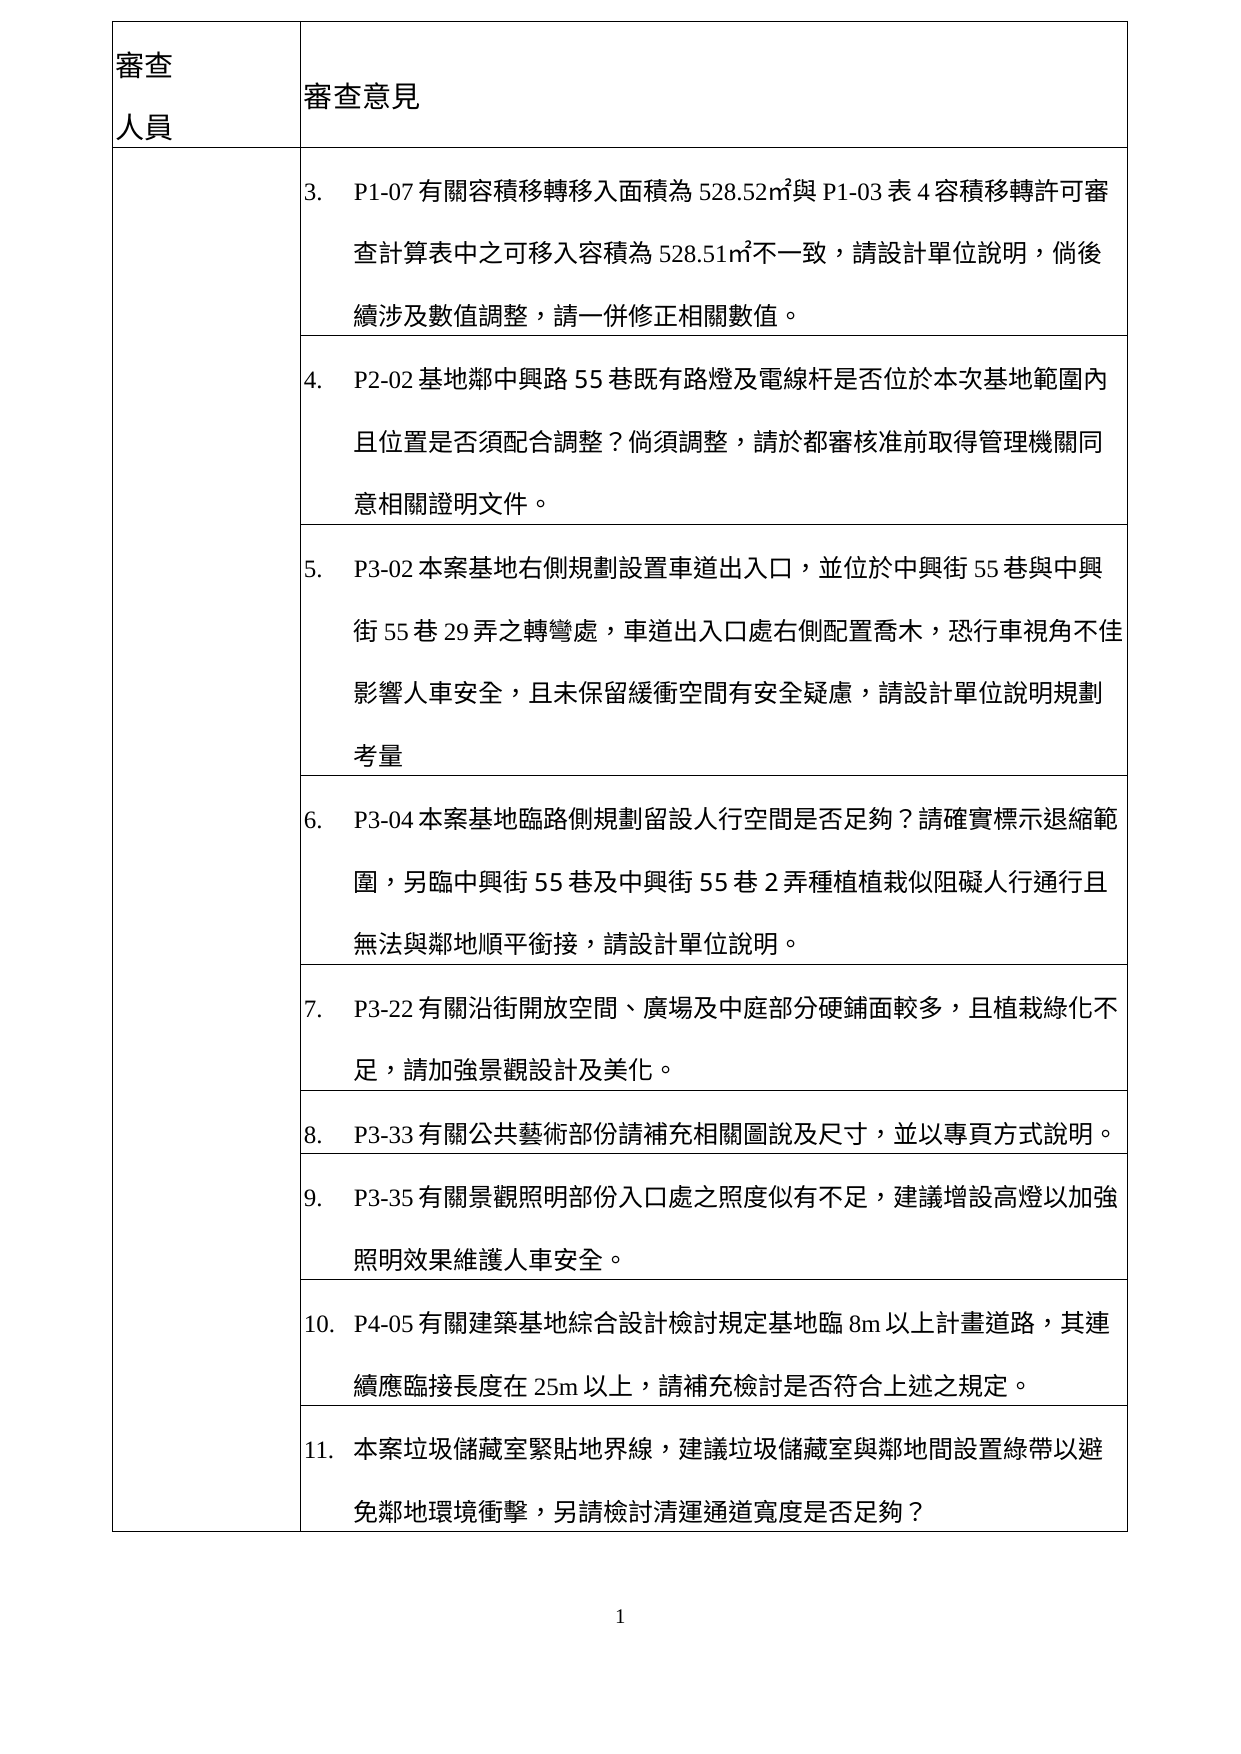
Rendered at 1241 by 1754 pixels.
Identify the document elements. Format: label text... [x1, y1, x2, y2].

table_cell P3-33有關公共藝術部份請補充相關圖說及尺寸，並以專頁方式說明。 [301, 1091, 1127, 1153]
table_cell P4-05有關建築基地綜合設計檢討規定基地臨8m以上計畫道路，其連續應臨接長度在25m以上，請補充檢討是否符合上述之規定。 [301, 1280, 1127, 1405]
table_header 審查意見 [301, 22, 1127, 147]
table_header 審查 人員 [113, 22, 300, 147]
table_cell P1-07有關容積移轉移入面積為528.52㎡與P1-03表4容積移轉許可審查計算表中之可移入容積為528.51㎡不一致，請設計單位說明，倘後續涉及數值調整，請一併修正相關數值。 [301, 148, 1127, 335]
table_cell P3-22有關沿街開放空間、廣場及中庭部分硬鋪面較多，且植栽綠化不足，請加強景觀設計及美化。 [301, 965, 1127, 1089]
table_cell P3-02本案基地右側規劃設置車道出入口，並位於中興街55巷與中興街55巷29弄之轉彎處，車道出入口處右側配置喬木，恐行車視角不佳影響人車安全，且未保留緩衝空間有安全疑慮，請設計單位說明規劃考量 [301, 525, 1127, 775]
table_cell P3-04本案基地臨路側規劃留設人行空間是否足夠？請確實標示退縮範圍，另臨中興街55巷及中興街55巷2弄種植植栽似阻礙人行通行且無法與鄰地順平銜接，請設計單位說明。 [301, 776, 1127, 963]
table_cell P3-35有關景觀照明部份入口處之照度似有不足，建議增設高燈以加強照明效果維護人車安全。 [301, 1154, 1127, 1279]
table_cell [113, 148, 300, 1531]
table_cell P2-02基地鄰中興路55巷既有路燈及電線杆是否位於本次基地範圍內且位置是否須配合調整？倘須調整，請於都審核准前取得管理機關同意相關證明文件。 [301, 336, 1127, 524]
table_cell 本案垃圾儲藏室緊貼地界線，建議垃圾儲藏室與鄰地間設置綠帶以避免鄰地環境衝擊，另請檢討清運通道寬度是否足夠？ [301, 1406, 1127, 1531]
